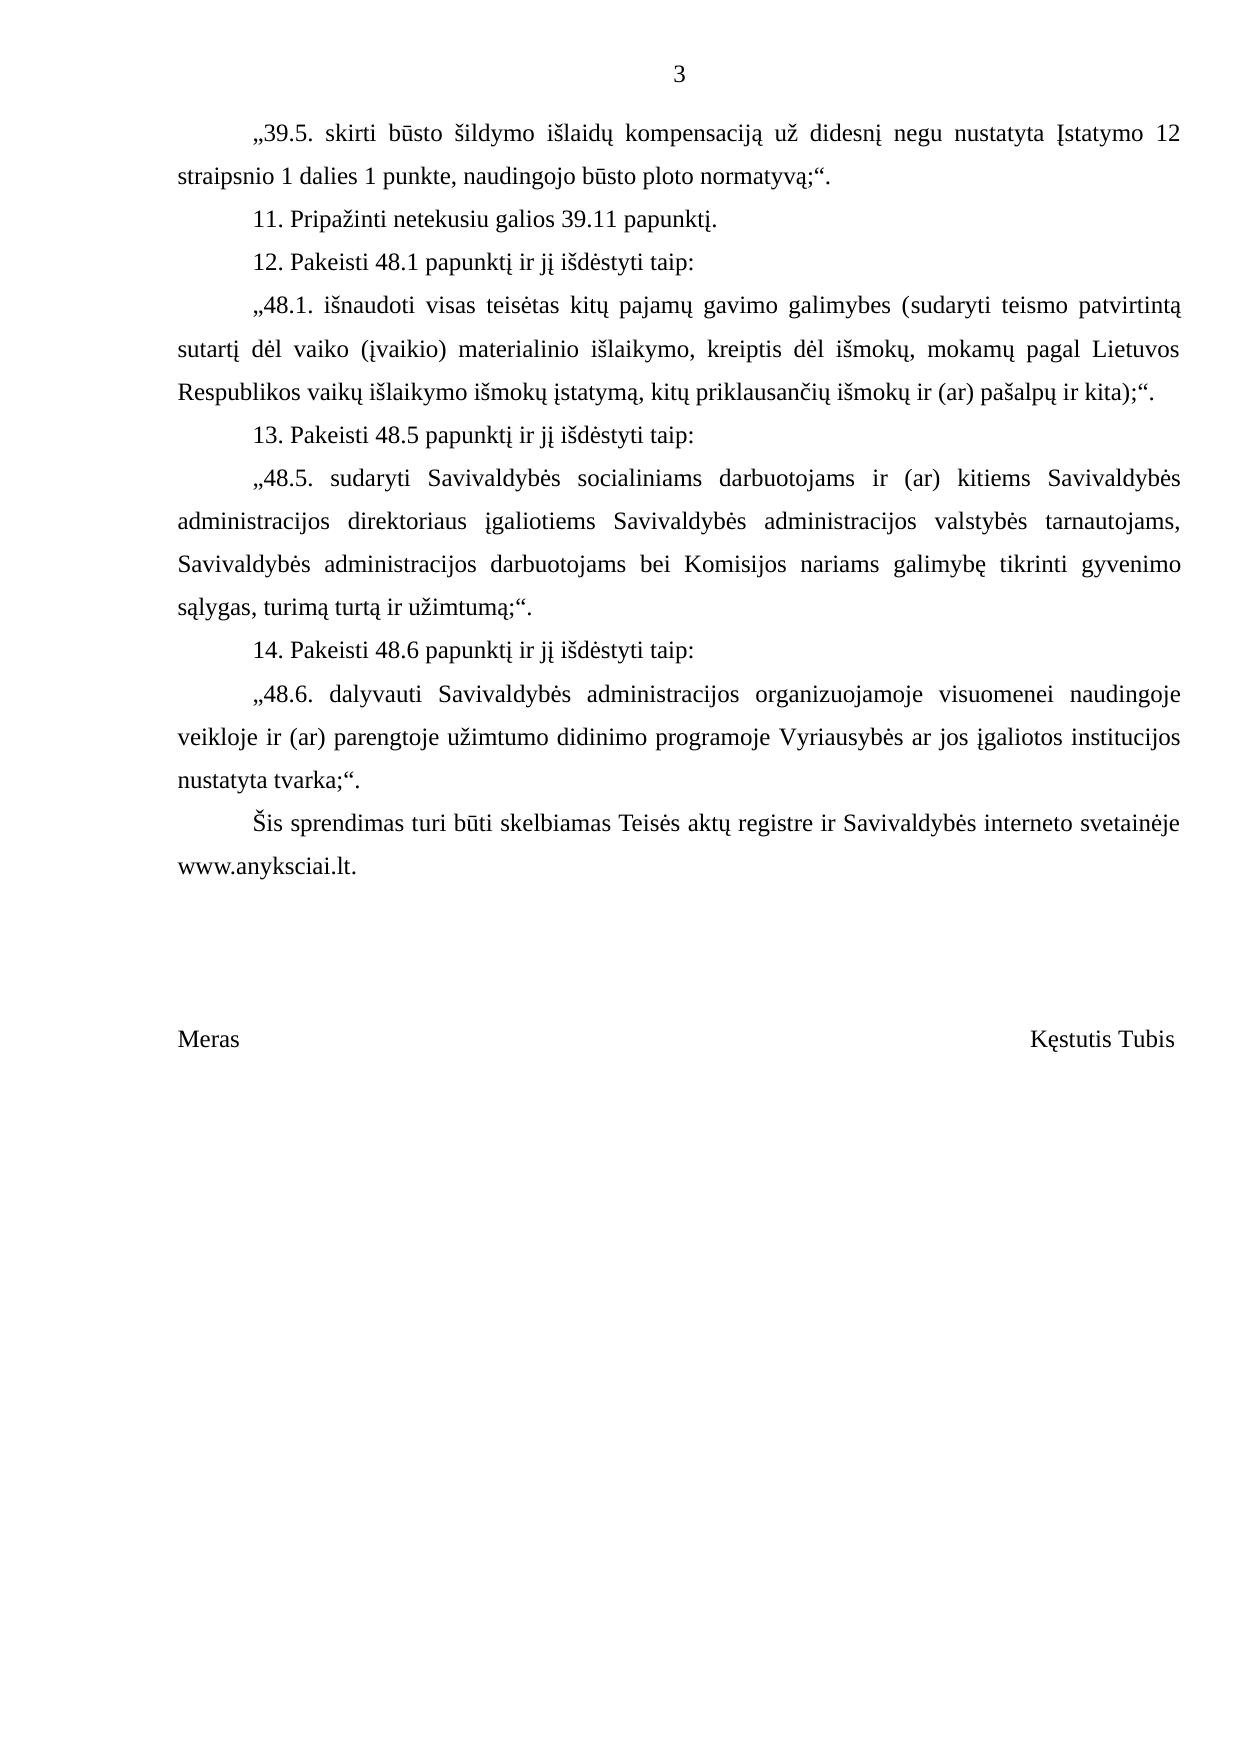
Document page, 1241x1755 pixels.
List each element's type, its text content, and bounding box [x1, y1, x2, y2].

text „48.6. dalyvauti Savivaldybės administracijos organizuojamoje visuomenei naudingoje veikloje ir (ar) parengtoje užimtumo didinimo programoje Vyriausybės ar jos įgaliotos institucijos nustatyta tvarka;“. [177, 679, 1181, 794]
text „48.5. sudaryti Savivaldybės socialiniams darbuotojams ir (ar) kitiems Savivaldybės administracijos direktoriaus įgaliotiems Savivaldybės administracijos valstybės tarnautojams, Savivaldybės administracijos darbuotojams bei Komisijos nariams galimybę tikrinti gyvenimo sąlygas, turimą turtą ir užimtumą;“. [177, 463, 1181, 621]
text Meras Kęstutis Tubis [177, 1024, 1181, 1052]
text „48.1. išnaudoti visas teisėtas kitų pajamų gavimo galimybes (sudaryti teismo patvirtintą sutartį dėl vaiko (įvaikio) materialinio išlaikymo, kreiptis dėl išmokų, mokamų pagal Lietuvos Respublikos vaikų išlaikymo išmokų įstatymą, kitų priklausančių išmokų ir (ar) pašalpų ir kita);“. [177, 291, 1181, 406]
text 13. Pakeisti 48.5 papunktį ir jį išdėstyti taip: [177, 420, 1181, 449]
text Šis sprendimas turi būti skelbiamas Teisės aktų registre ir Savivaldybės interneto svetainėje www.anyksciai.lt. [177, 808, 1181, 880]
text „39.5. skirti būsto šildymo išlaidų kompensaciją už didesnį negu nustatyta Įstatymo 12 straipsnio 1 dalies 1 punkte, naudingojo būsto ploto normatyvą;“. [177, 118, 1181, 190]
text 14. Pakeisti 48.6 papunktį ir jį išdėstyti taip: [177, 636, 1181, 664]
text 12. Pakeisti 48.1 papunktį ir jį išdėstyti taip: [177, 247, 1181, 276]
text 11. Pripažinti netekusiu galios 39.11 papunktį. [177, 204, 1181, 233]
